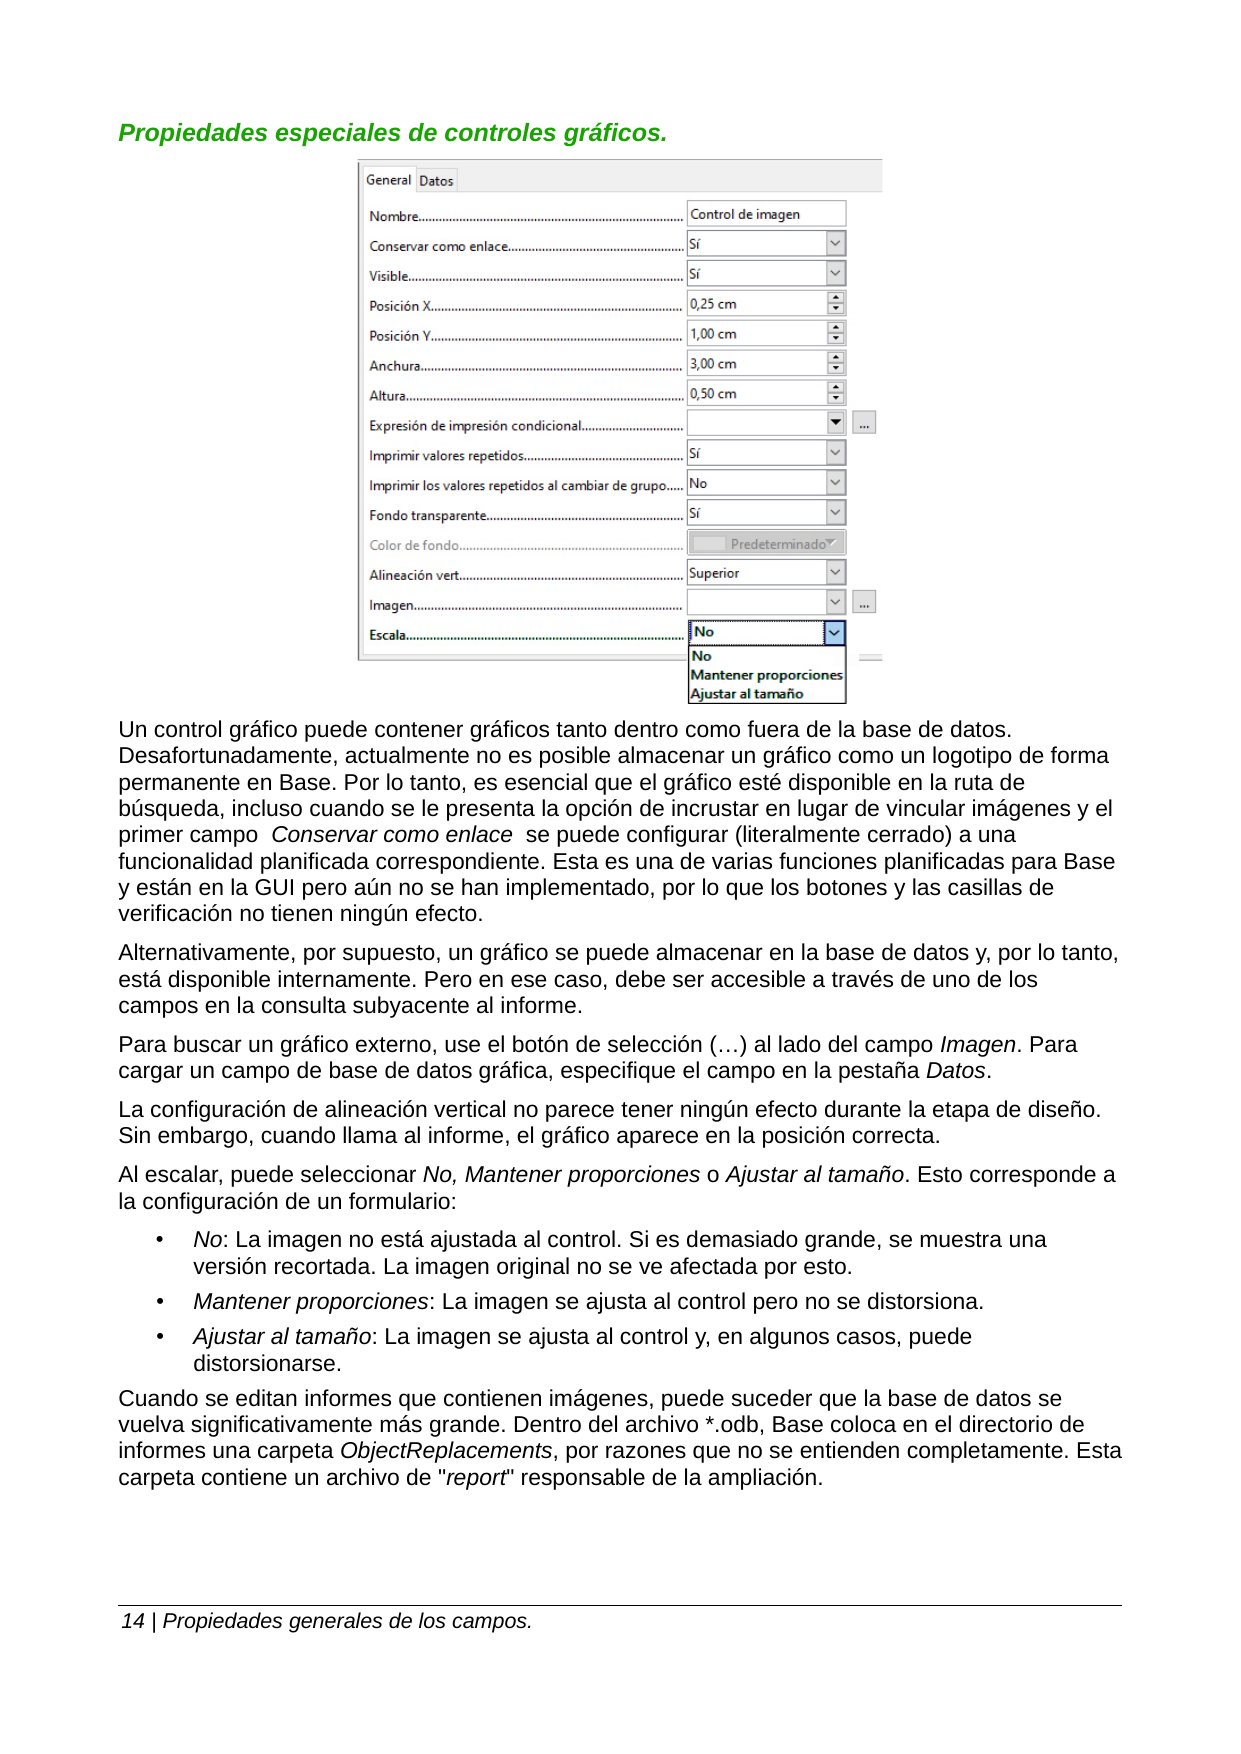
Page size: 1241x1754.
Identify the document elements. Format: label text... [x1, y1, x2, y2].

text Alternativamente, por supuesto, un gráfico se puede almacenar en la base de datos y, por lo tanto, está disponible internamente. Pero en ese caso, debe ser accesible a través de uno de los campos en la consulta subyacente al informe. [118, 939, 1122, 1018]
subtitle Propiedades especiales de controles gráficos. [118, 118, 1122, 147]
text Cuando se editan informes que contienen imágenes, puede suceder que la base de datos se vuelva significativamente más grande. Dentro del archivo *.odb, Base coloca en el directorio de informes una carpeta ObjectReplacements, por razones que no se entienden completamente. Esta carpeta contiene un archivo de "report" responsable de la ampliación. [118, 1385, 1122, 1490]
list Mantener proporciones: La imagen se ajusta al control pero no se distorsiona. [156, 1288, 1122, 1314]
text Un control gráfico puede contener gráficos tanto dentro como fuera de la base de datos. Desafortunadamente, actualmente no es posible almacenar un gráfico como un logotipo de forma permanente en Base. Por lo tanto, es esencial que el gráfico esté disponible en la ruta de búsqueda, incluso cuando se le presenta la opción de incrustar en lugar de vincular imágenes y el primer campo Conservar como enlace se puede configurar (literalmente cerrado) a una funcionalidad planificada correspondiente. Esta es una de varias funciones planificadas para Base y están en la GUI pero aún no se han implementado, por lo que los botones y las casillas de verificación no tienen ningún efecto. [118, 716, 1122, 927]
picture [357, 158, 883, 704]
list Ajustar al tamaño: La imagen se ajusta al control y, en algunos casos, puede distorsionarse. [156, 1323, 1122, 1376]
text La configuración de alineación vertical no parece tener ningún efecto durante la etapa de diseño. Sin embargo, cuando llama al informe, el gráfico aparece en la posición correcta. [118, 1096, 1122, 1149]
list No: La imagen no está ajustada al control. Si es demasiado grande, se muestra una versión recortada. La imagen original no se ve afectada por esto. [156, 1226, 1122, 1279]
text Al escalar, puede seleccionar No, Mantener proporciones o Ajustar al tamaño. Esto corresponde a la configuración de un formulario: [118, 1161, 1122, 1214]
text Para buscar un gráfico externo, use el botón de selección (…) al lado del campo Imagen. Para cargar un campo de base de datos gráfica, especifique el campo en la pestaña Datos. [118, 1031, 1122, 1083]
